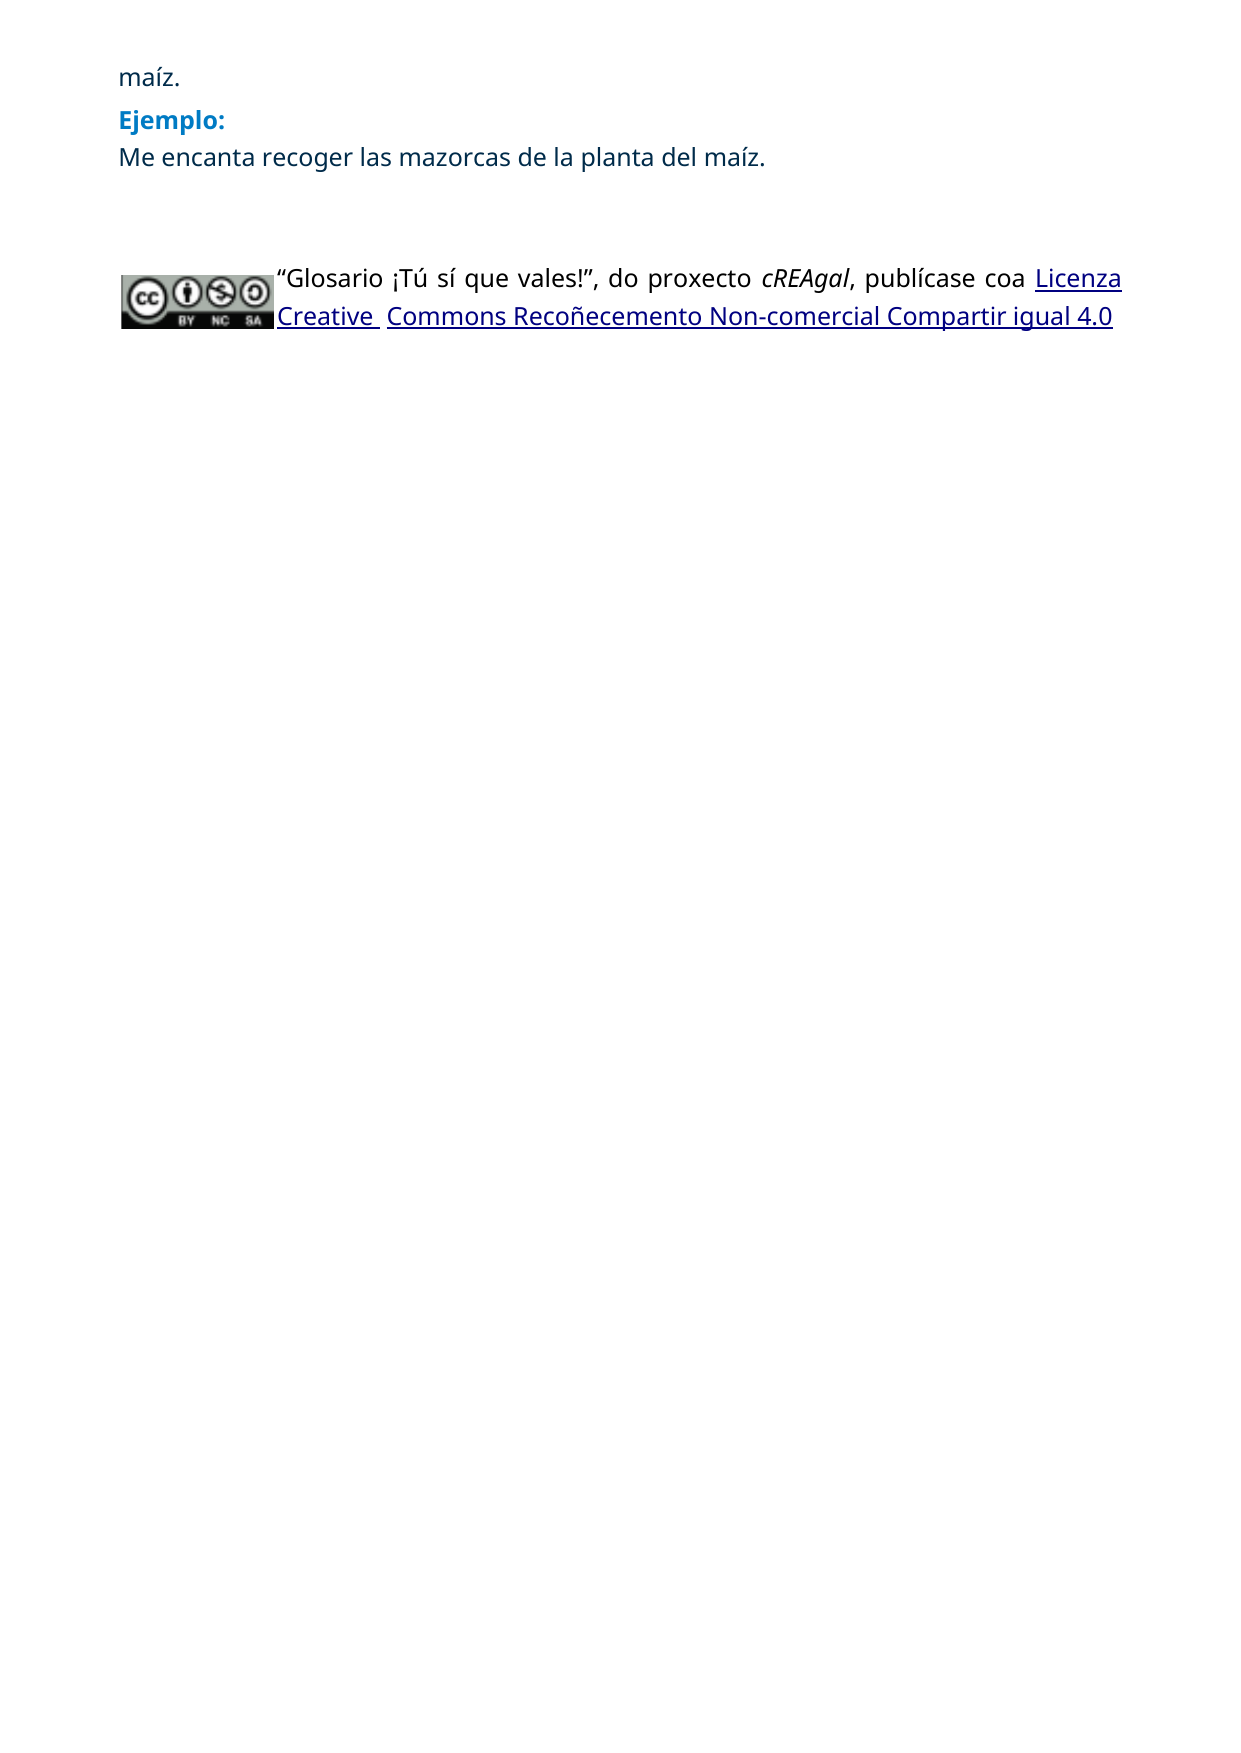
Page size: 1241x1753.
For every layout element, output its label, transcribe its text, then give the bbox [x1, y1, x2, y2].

picture [121, 275, 274, 329]
text Me encanta recoger las mazorcas de la planta del maíz. [118, 140, 1122, 174]
text Ejemplo: [118, 103, 1121, 137]
text maíz. [118, 60, 1122, 94]
text “Glosario ¡Tú sí que vales!”, do proxecto cREAgal, publícase coa Licenza Creative Commons Recoñecemento Non-comercial Compartir igual 4.0 [118, 261, 1122, 332]
